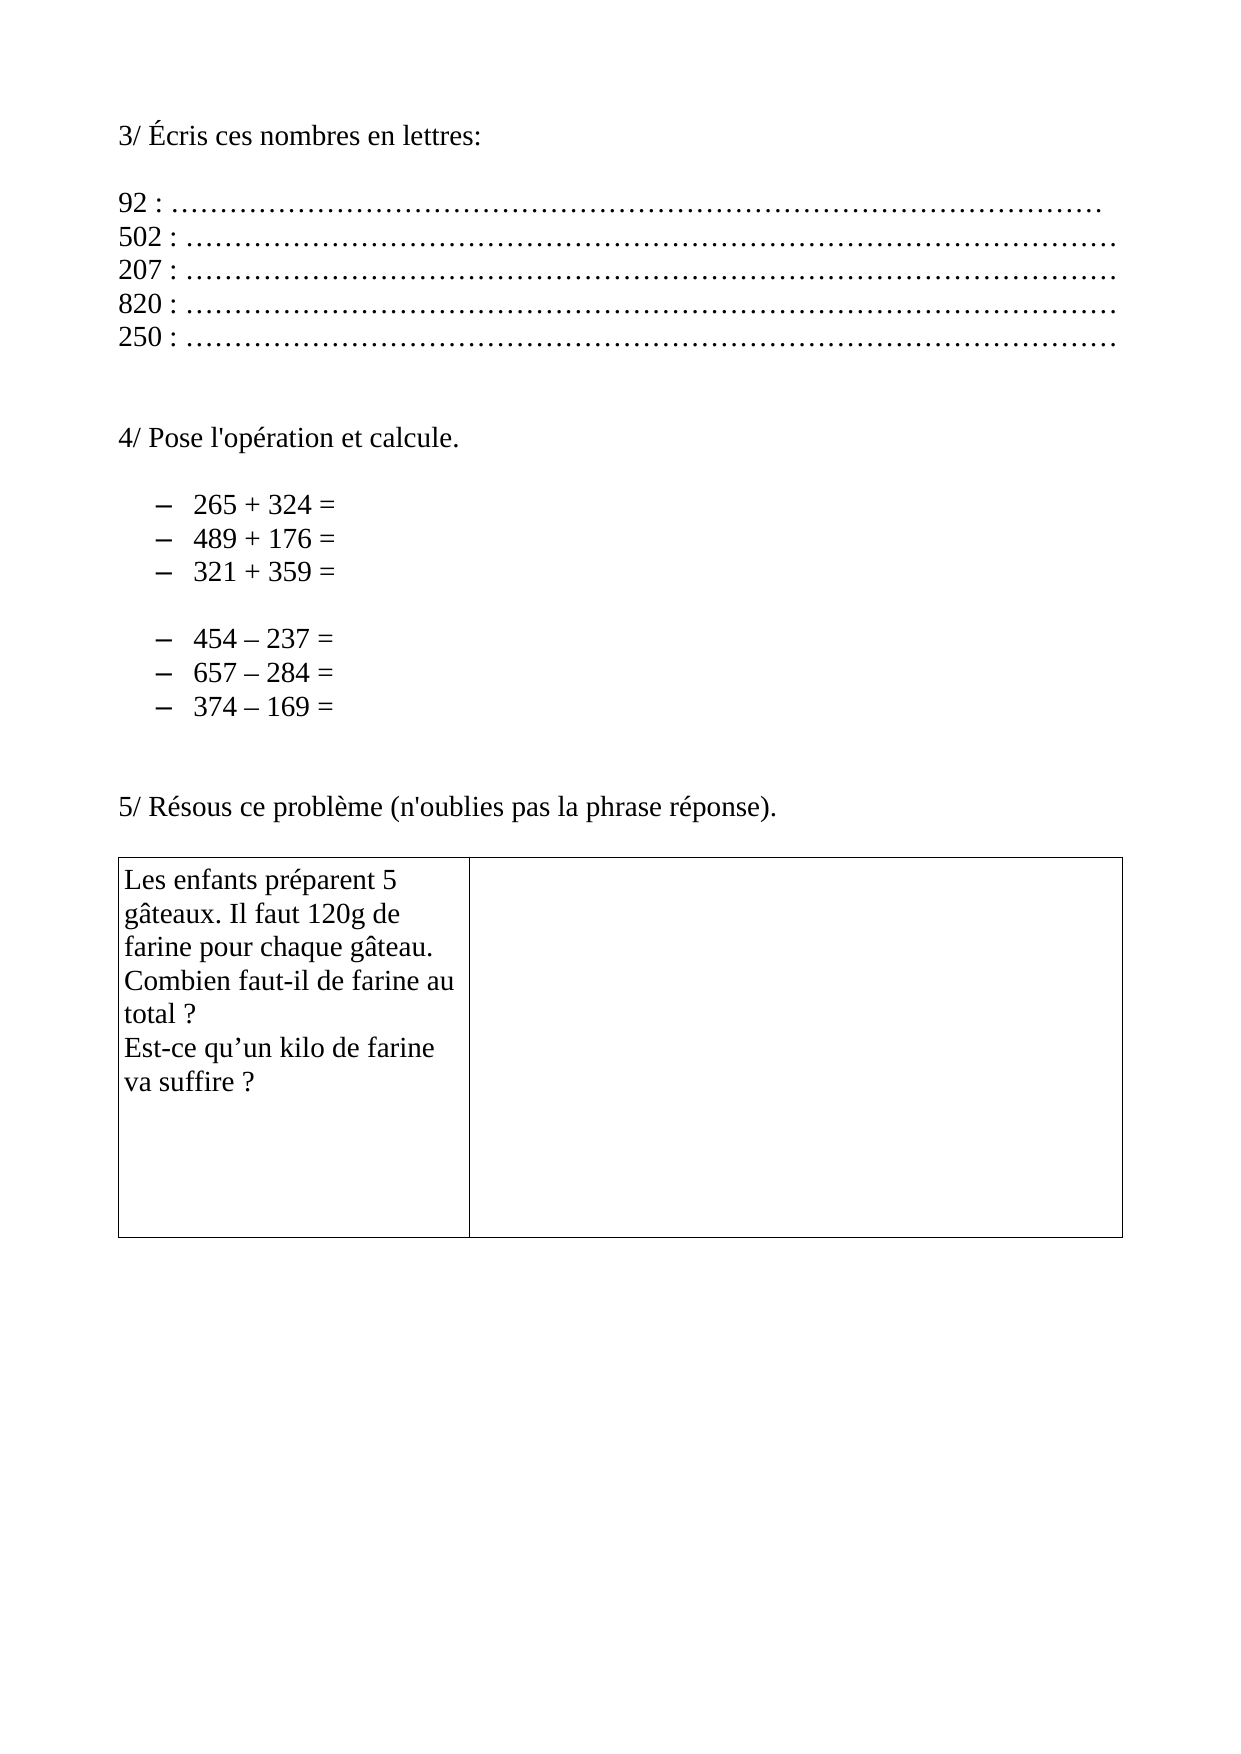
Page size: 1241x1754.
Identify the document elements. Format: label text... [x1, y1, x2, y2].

table_header [470, 858, 1122, 1237]
text 5/ Résous ce problème (n'oublies pas la phrase réponse). [118, 789, 1122, 823]
list 454 – 237 = [156, 622, 1122, 655]
list 489 + 176 = [156, 521, 1122, 554]
list 657 – 284 = [156, 655, 1122, 689]
table_header Les enfants préparent 5 gâteaux. Il faut 120g de farine pour chaque gâteau. Combien faut-il de farine au total ? Est-ce qu’un kilo de farine va suffire ? [119, 858, 469, 1237]
text 92 : ……………………………………………………………………………………502 : ……………………………………………………………………………………207 : ……………………………………………………………………………………820 : …………………………………………………………………………………… [118, 185, 1122, 319]
text 3/ Écris ces nombres en lettres: [118, 118, 1122, 152]
text 4/ Pose l'opération et calcule. [118, 420, 1122, 453]
text 250 : …………………………………………………………………………………… [118, 319, 1122, 353]
list 321 + 359 = [156, 554, 1122, 588]
list 265 + 324 = [156, 487, 1122, 521]
list 374 – 169 = [156, 689, 1122, 722]
